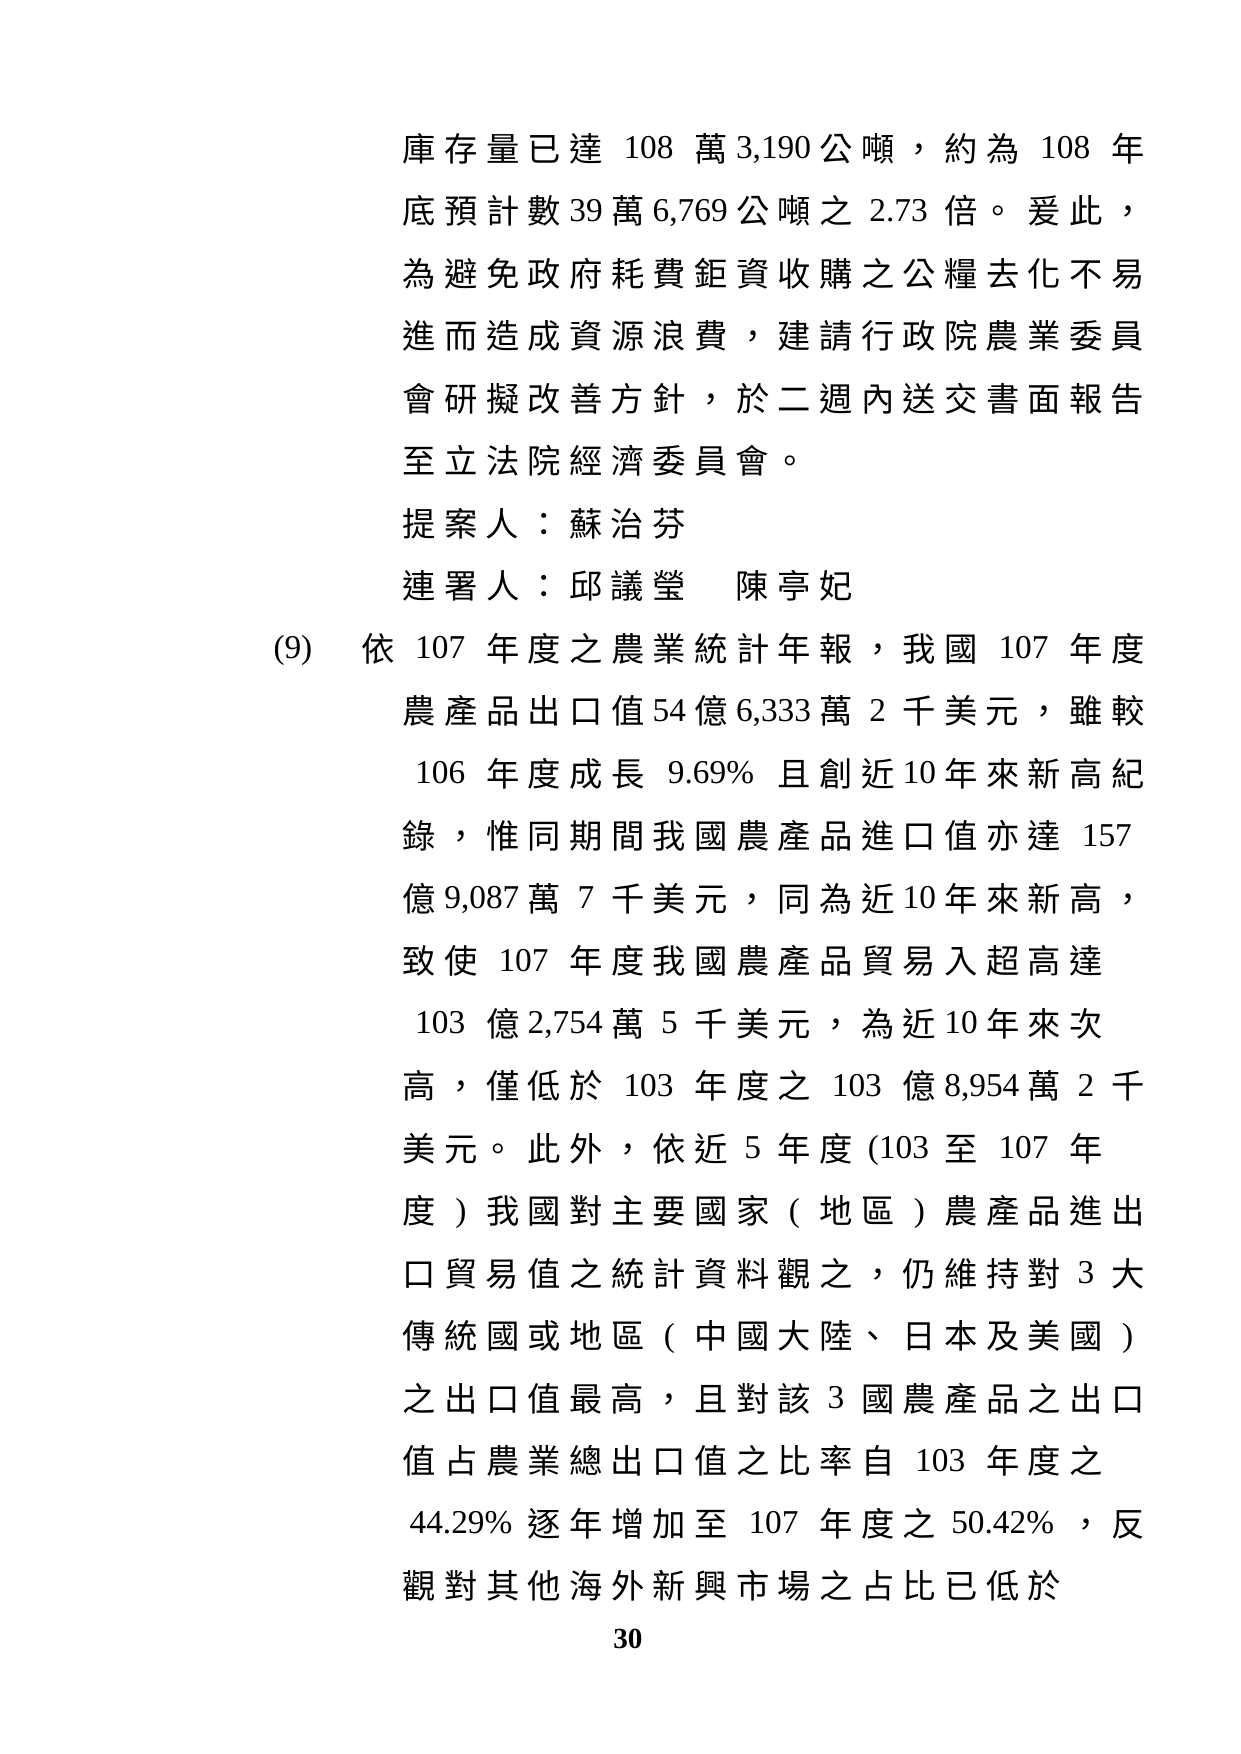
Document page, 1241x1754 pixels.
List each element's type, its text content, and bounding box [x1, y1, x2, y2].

text 連署人：邱議瑩 陳亭妃 [384, 542, 1044, 605]
text 提案人：蘇治芬 [384, 480, 1044, 542]
list 庫存量已達108萬3,190公噸，約為108年底預計數39萬6,769公噸之2.73倍。爰此，為避免政府耗費鉅資收購之公糧去化不易進而造成資源浪費，建請行政院農業委員會研擬改善方針，於二週內送交書面報告至立法院經濟委員會。 [253, 105, 1148, 480]
list 依107年度之農業統計年報，我國107年度農產品出口值54億6,333萬2千美元，雖較106年度成長9.69%且創近10年來新高紀錄，惟同期間我國農產品進口值亦達157億9,087萬7千美元，同為近10年來新高，致使107年度我國農產品貿易入超高達103億2,754萬5千美元，為近10年來次高，僅低於103年度之103億8,954萬2千美元。此外，依近5年度(103至107年度)我國對主要國家(地區)農產品進出口貿易值之統計資料觀之，仍維持對3大傳統國或地區(中國大陸、日本及美國)之出口值最高，且對該3國農產品之出口值占農業總出口值之比率自103年度之44.29%逐年增加至107年度之50.42%，反觀對其他海外新興市場之占比已低於 [253, 605, 1148, 1605]
